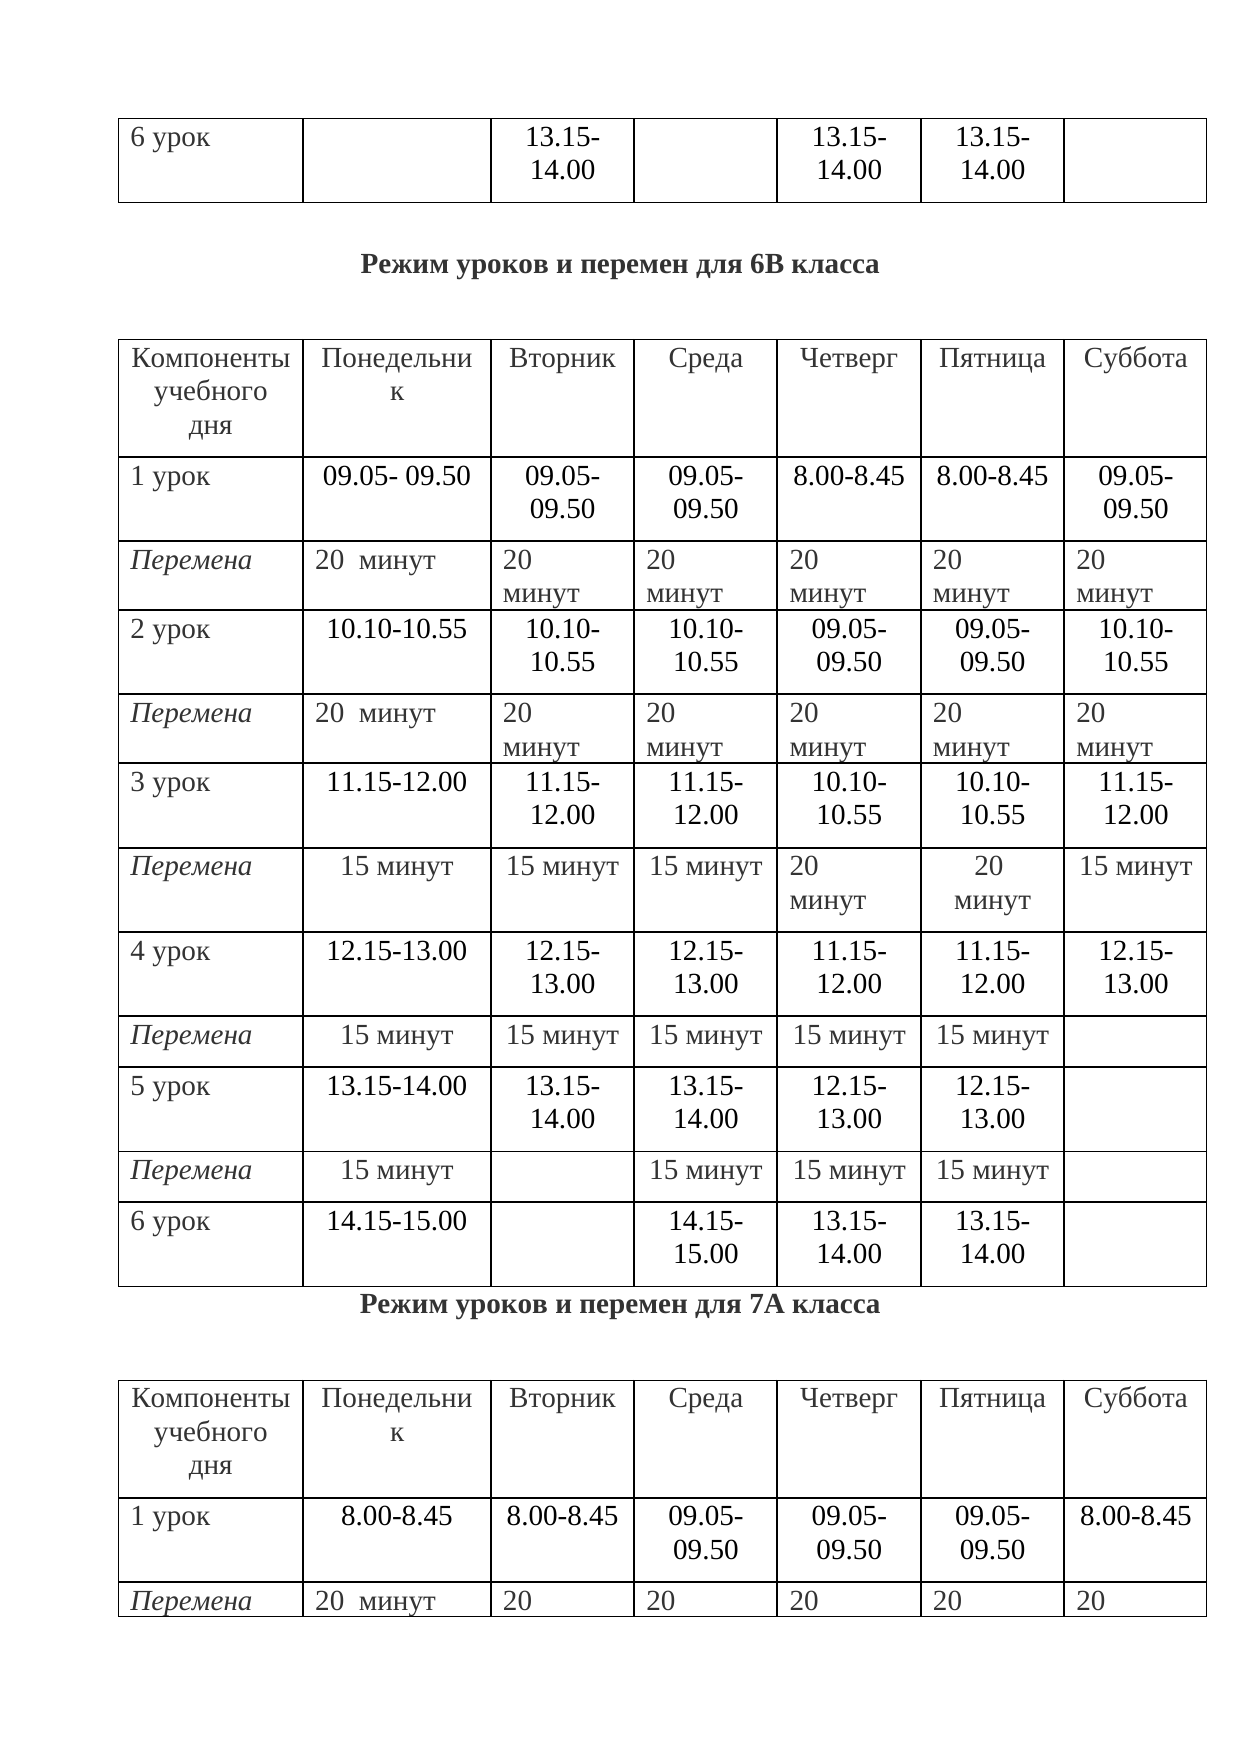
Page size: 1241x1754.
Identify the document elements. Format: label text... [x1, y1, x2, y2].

table_header Пятница [922, 1381, 1063, 1497]
table_cell 12.15-13.00 [1065, 933, 1206, 1015]
table_cell 10.10-10.55 [1065, 611, 1206, 693]
table_cell 12.15-13.00 [635, 933, 776, 1015]
table_cell 13.15-14.00 [922, 119, 1063, 202]
table_cell 13.15-14.00 [778, 119, 920, 202]
table_cell 14.15-15.00 [304, 1203, 490, 1286]
table_cell 13.15-14.00 [304, 1068, 490, 1151]
table_cell 20 минут [1065, 542, 1206, 609]
table_cell 20 минут [1065, 695, 1206, 762]
table_cell 20 минут [304, 695, 490, 762]
table_cell 09.05- 09.50 [492, 458, 633, 540]
table_cell 15 минут [635, 849, 776, 931]
table_cell 15 минут [778, 1152, 920, 1201]
table_cell 20 минут [492, 695, 633, 762]
table_cell Перемена [119, 1152, 302, 1201]
table_cell 12.15-13.00 [304, 933, 490, 1015]
table_cell 1 урок [119, 458, 302, 540]
table_cell Перемена [119, 1583, 302, 1616]
table_cell 20 минут [922, 849, 1063, 931]
table_cell 09.05- 09.50 [635, 1499, 776, 1581]
table_header Среда [635, 340, 776, 456]
table_cell 13.15-14.00 [778, 1203, 920, 1286]
table_header Среда [635, 1381, 776, 1497]
table_cell 15 минут [635, 1152, 776, 1201]
table_cell 20 [922, 1583, 1063, 1616]
table_cell [304, 119, 490, 202]
table_cell [1065, 1203, 1206, 1286]
table_cell 13.15-14.00 [635, 1068, 776, 1151]
text Режим уроков и перемен для 6В класса [118, 246, 1122, 280]
table_cell 10.10-10.55 [922, 764, 1063, 847]
table_cell 20 минут [492, 542, 633, 609]
table_cell 15 минут [492, 1017, 633, 1066]
table_cell 15 минут [1065, 849, 1206, 931]
table_cell 11.15-12.00 [778, 933, 920, 1015]
table_cell 20 [635, 1583, 776, 1616]
table_cell 6 урок [119, 119, 302, 202]
table_cell 12.15-13.00 [492, 933, 633, 1015]
table_header Четверг [778, 1381, 920, 1497]
table_cell 09.05- 09.50 [778, 1499, 920, 1581]
table_cell [1065, 119, 1206, 202]
table_cell 20 минут [778, 849, 920, 931]
table_cell 20 [778, 1583, 920, 1616]
table_cell Перемена [119, 849, 302, 931]
table_cell 8.00-8.45 [492, 1499, 633, 1581]
table_cell 09.05- 09.50 [304, 458, 490, 540]
table_cell 20 минут [778, 695, 920, 762]
table_cell 20 минут [304, 542, 490, 609]
table_cell 15 минут [304, 1017, 490, 1066]
table_cell 8.00-8.45 [304, 1499, 490, 1581]
table_cell 20 минут [304, 1583, 490, 1616]
table_cell 10.10-10.55 [492, 611, 633, 693]
table_header Вторник [492, 340, 633, 456]
table_header Четверг [778, 340, 920, 456]
table_cell [1065, 1068, 1206, 1151]
table_cell 15 минут [304, 1152, 490, 1201]
table_cell 8.00-8.45 [778, 458, 920, 540]
table_cell 15 минут [492, 849, 633, 931]
table_cell Перемена [119, 542, 302, 609]
table_cell 11.15-12.00 [922, 933, 1063, 1015]
table_header Компоненты учебного дня [119, 1381, 302, 1497]
table_cell 09.05- 09.50 [1065, 458, 1206, 540]
table_header Суббота [1065, 1381, 1206, 1497]
table_cell 8.00-8.45 [1065, 1499, 1206, 1581]
table_cell 09.05- 09.50 [635, 458, 776, 540]
table_cell 15 минут [778, 1017, 920, 1066]
table_cell 20 минут [922, 695, 1063, 762]
table_cell 11.15-12.00 [635, 764, 776, 847]
table_cell 5 урок [119, 1068, 302, 1151]
table_cell Перемена [119, 695, 302, 762]
table_cell 12.15-13.00 [778, 1068, 920, 1151]
table_cell 3 урок [119, 764, 302, 847]
table_cell Перемена [119, 1017, 302, 1066]
table_cell 13.15-14.00 [492, 1068, 633, 1151]
table_cell 20 минут [778, 542, 920, 609]
table_cell 20 [492, 1583, 633, 1616]
table_cell 11.15-12.00 [492, 764, 633, 847]
table_cell 15 минут [922, 1017, 1063, 1066]
table_cell 14.15-15.00 [635, 1203, 776, 1286]
table_cell 20 минут [635, 542, 776, 609]
table_header Компоненты учебного дня [119, 340, 302, 456]
table_cell 09.05- 09.50 [922, 611, 1063, 693]
table_cell [635, 119, 776, 202]
table_cell 11.15-12.00 [1065, 764, 1206, 847]
table_cell 10.10-10.55 [778, 764, 920, 847]
table_cell [492, 1203, 633, 1286]
table_header Пятница [922, 340, 1063, 456]
table_cell 20 [1065, 1583, 1206, 1616]
table_cell [492, 1152, 633, 1201]
table_header Вторник [492, 1381, 633, 1497]
table_cell 8.00-8.45 [922, 458, 1063, 540]
table_header Понедельник [304, 1381, 490, 1497]
table_cell 15 минут [304, 849, 490, 931]
table_cell 11.15-12.00 [304, 764, 490, 847]
table_cell 09.05- 09.50 [778, 611, 920, 693]
table_header Понедельник [304, 340, 490, 456]
table_cell [1065, 1017, 1206, 1066]
table_cell 20 минут [635, 695, 776, 762]
text Режим уроков и перемен для 7А класса [118, 1287, 1122, 1320]
table_header Суббота [1065, 340, 1206, 456]
table_cell 10.10-10.55 [635, 611, 776, 693]
table_cell 12.15-13.00 [922, 1068, 1063, 1151]
table_cell 10.10-10.55 [304, 611, 490, 693]
table_cell 13.15-14.00 [922, 1203, 1063, 1286]
table_cell 2 урок [119, 611, 302, 693]
table_cell 15 минут [922, 1152, 1063, 1201]
table_cell 15 минут [635, 1017, 776, 1066]
table_cell 13.15-14.00 [492, 119, 633, 202]
table_cell 09.05- 09.50 [922, 1499, 1063, 1581]
table_cell 20 минут [922, 542, 1063, 609]
table_cell 1 урок [119, 1499, 302, 1581]
table_cell [1065, 1152, 1206, 1201]
table_cell 6 урок [119, 1203, 302, 1286]
table_cell 4 урок [119, 933, 302, 1015]
